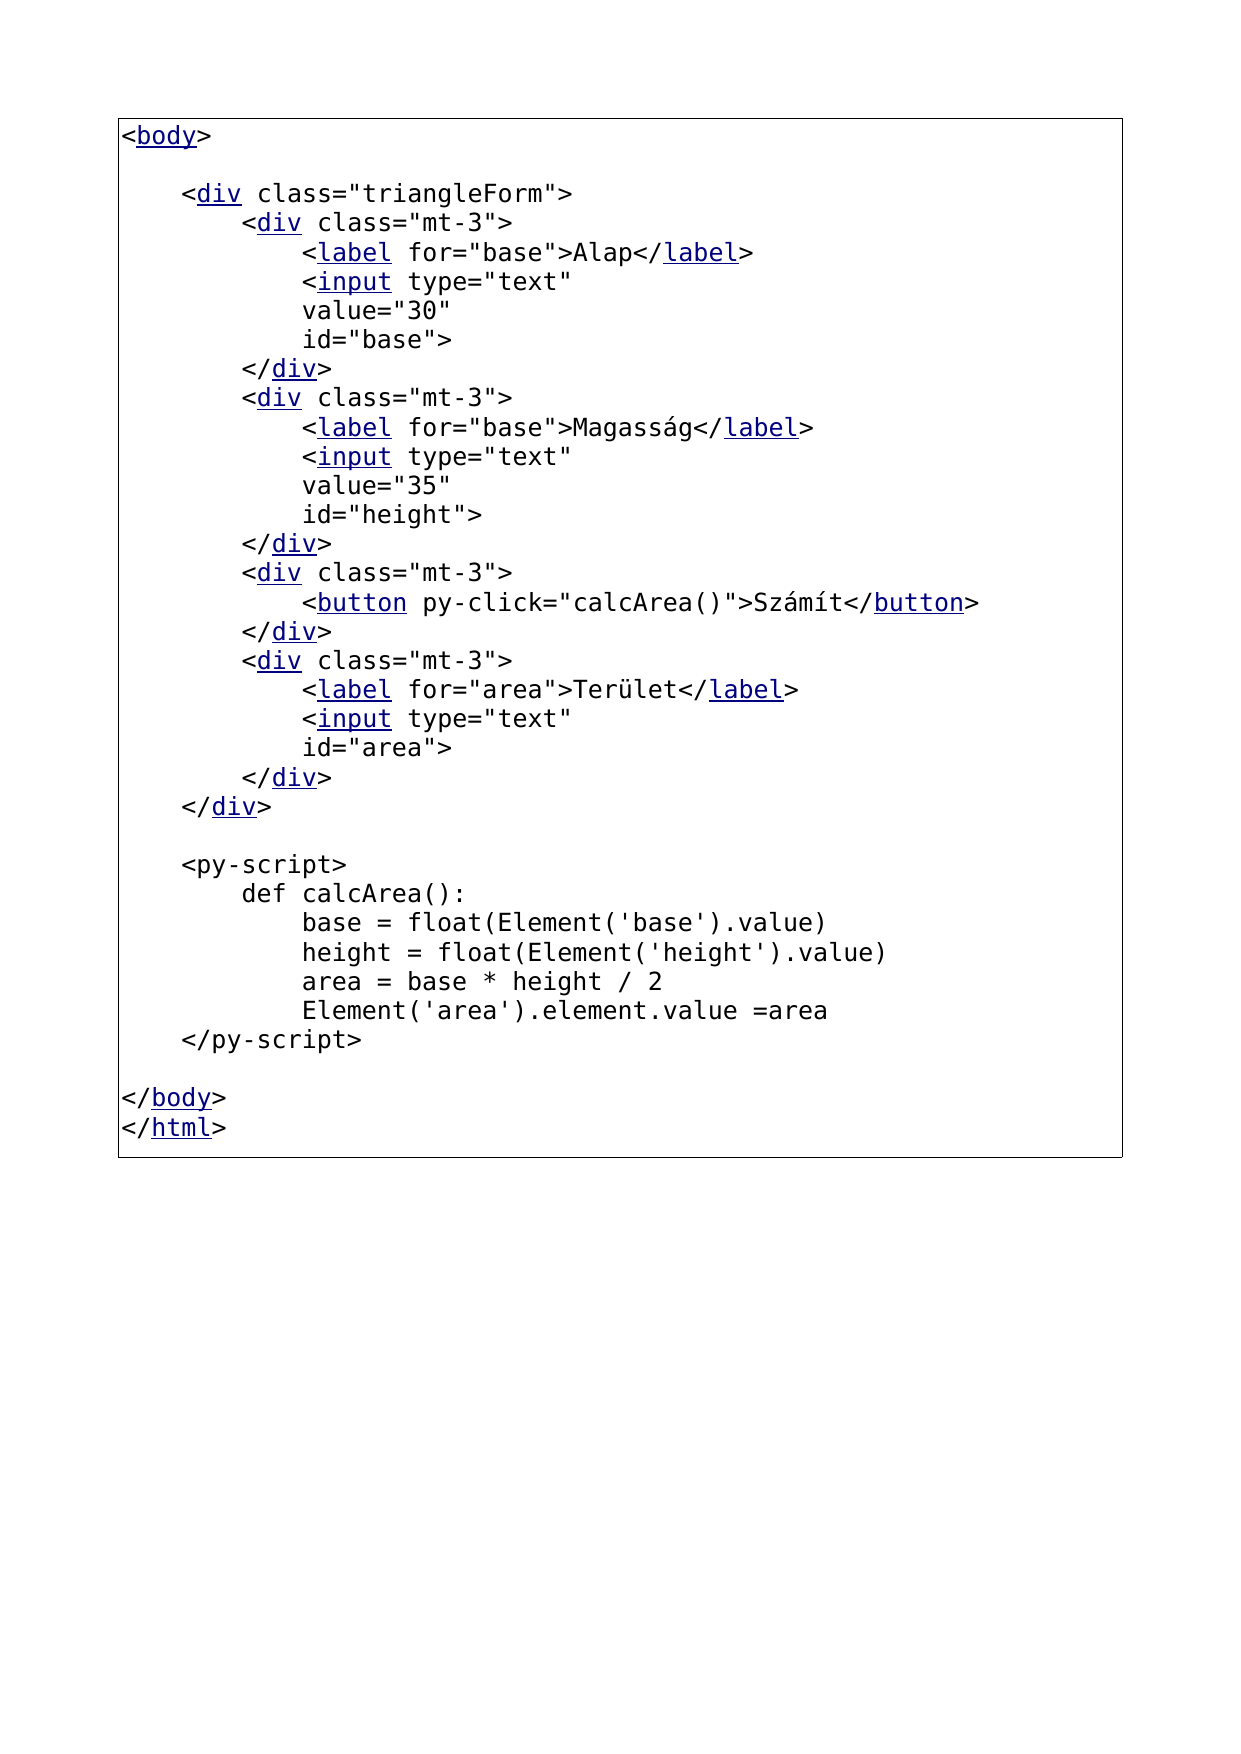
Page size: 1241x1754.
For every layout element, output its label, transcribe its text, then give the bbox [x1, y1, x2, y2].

table_header <body> <div class="triangleForm"> <div class="mt-3"> <label for="base">Alap</label> <input type="text" value="30" id="base"> </div> <div class="mt-3"> <label for="base">Magasság</label> <input type="text" value="35" id="height"> </div> <div class="mt-3"> <button py-click="calcArea()">Számít</button> </div> <div class="mt-3"> <label for="area">Terület</label> <input type="text" id="area"> </div> </div> <py-script> def calcArea(): base = float(Element('base').value) height = float(Element('height').value) area = base * height / 2 Element('area').element.value =area </py-script> </body> </html> [119, 119, 1122, 1157]
